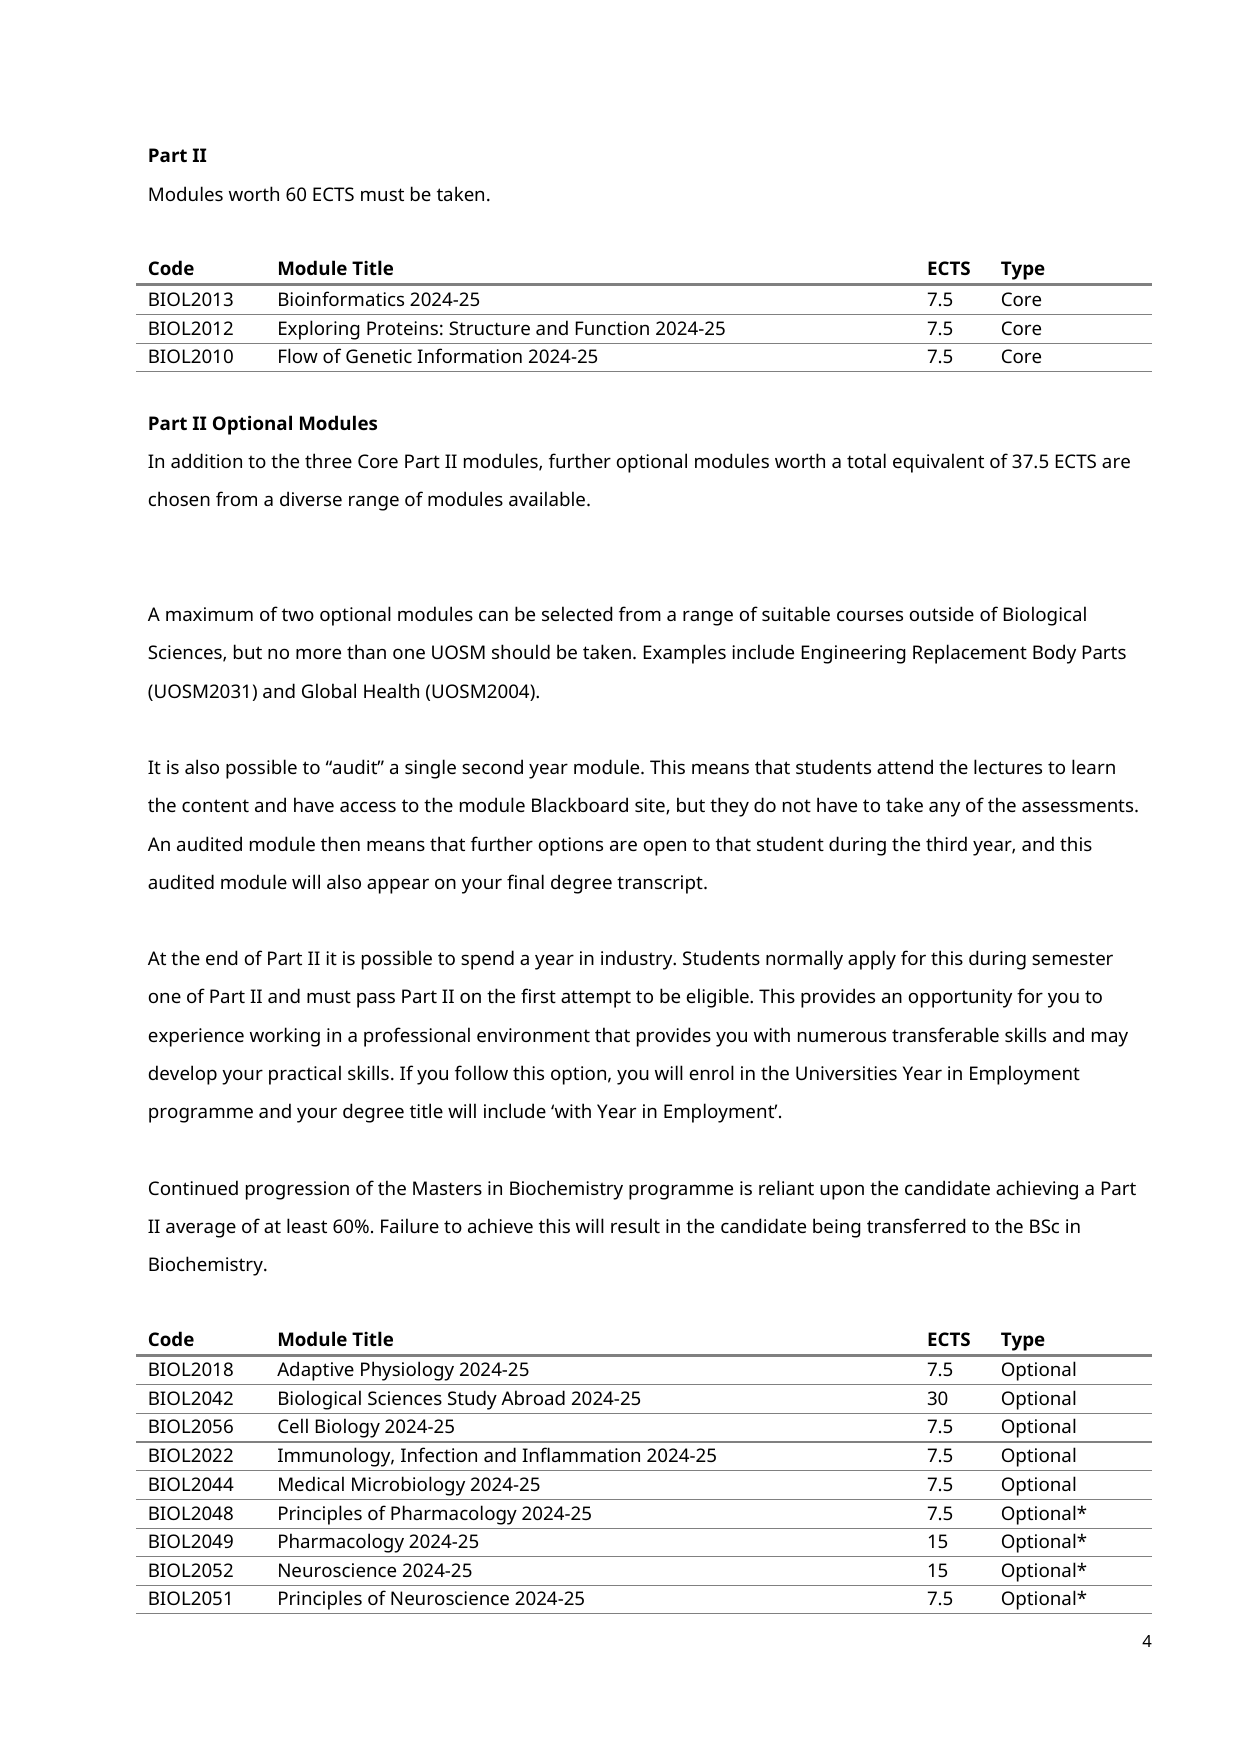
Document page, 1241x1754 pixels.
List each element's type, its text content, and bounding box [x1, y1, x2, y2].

table_cell Optional [989, 1443, 1152, 1470]
table_cell Optional* [989, 1557, 1152, 1585]
table_cell Optional [989, 1471, 1152, 1499]
table_cell Adaptive Physiology 2024-25 [266, 1357, 916, 1384]
table_cell 7.5 [916, 286, 989, 314]
table_cell ECTS [916, 1326, 989, 1353]
table_cell BIOL2049 [136, 1529, 266, 1556]
table_cell BIOL2052 [136, 1557, 266, 1585]
table_cell BIOL2044 [136, 1471, 266, 1499]
table_cell Optional [989, 1385, 1152, 1413]
table_cell BIOL2013 [136, 286, 266, 314]
table_cell 7.5 [916, 1500, 989, 1527]
table_cell BIOL2048 [136, 1500, 266, 1527]
table_cell BIOL2012 [136, 315, 266, 342]
table_cell 30 [916, 1385, 989, 1413]
table_cell Flow of Genetic Information 2024-25 [266, 344, 916, 371]
table_cell Core [989, 286, 1152, 314]
table_cell Module Title [266, 1326, 916, 1353]
table_cell BIOL2018 [136, 1357, 266, 1384]
table_cell Code [136, 255, 266, 283]
table_cell 7.5 [916, 1414, 989, 1441]
table_cell Core [989, 315, 1152, 342]
table_cell 15 [916, 1557, 989, 1585]
table_cell 7.5 [916, 1357, 989, 1384]
table_cell Part II Modules worth 60 ECTS must be taken. [136, 104, 1152, 255]
table_cell 7.5 [916, 315, 989, 342]
table_cell Cell Biology 2024-25 [266, 1414, 916, 1441]
table_cell Neuroscience 2024-25 [266, 1557, 916, 1585]
table_cell 7.5 [916, 1443, 989, 1470]
table_cell BIOL2010 [136, 344, 266, 371]
table_cell Medical Microbiology 2024-25 [266, 1471, 916, 1499]
table_cell Principles of Pharmacology 2024-25 [266, 1500, 916, 1527]
table_cell Type [989, 255, 1152, 283]
table_cell Code [136, 1326, 266, 1353]
table_cell BIOL2056 [136, 1414, 266, 1441]
table_cell Optional* [989, 1529, 1152, 1556]
table_cell ECTS [916, 255, 989, 283]
table_cell BIOL2042 [136, 1385, 266, 1413]
table_cell Core [989, 344, 1152, 371]
table_cell Immunology, Infection and Inflammation 2024-25 [266, 1443, 916, 1470]
table_cell Optional [989, 1357, 1152, 1384]
table_cell BIOL2051 [136, 1586, 266, 1613]
table_cell Biological Sciences Study Abroad 2024-25 [266, 1385, 916, 1413]
table_cell 7.5 [916, 1586, 989, 1613]
table_cell Optional* [989, 1586, 1152, 1613]
table_cell 7.5 [916, 1471, 989, 1499]
table_cell BIOL2022 [136, 1443, 266, 1470]
table_cell Principles of Neuroscience 2024-25 [266, 1586, 916, 1613]
table_cell Bioinformatics 2024-25 [266, 286, 916, 314]
table_cell 15 [916, 1529, 989, 1556]
table_cell Pharmacology 2024-25 [266, 1529, 916, 1556]
table_cell Module Title [266, 255, 916, 283]
table_cell Optional [989, 1414, 1152, 1441]
table_cell Exploring Proteins: Structure and Function 2024-25 [266, 315, 916, 342]
table_cell 7.5 [916, 344, 989, 371]
table_cell Optional* [989, 1500, 1152, 1527]
table_cell Type [989, 1326, 1152, 1353]
table_cell Part II Optional Modules In addition to the three Core Part II modules, further optional modules worth a total equivalent of 37.5 ECTS are chosen from a diverse range of modules available. A maximum of two optional modules can be selected from a range of suitable courses outside of Biological Sciences, but no more than one UOSM should be taken. Examples include Engineering Replacement Body Parts (UOSM2031) and Global Health (UOSM2004). It is also possible to “audit” a single second year module. This means that students attend the lectures to learn the content and have access to the module Blackboard site, but they do not have to take any of the assessments. An audited module then means that further options are open to that student during the third year, and this audited module will also appear on your final degree transcript. At the end of Part II it is possible to spend a year in industry. Students normally apply for this during semester one of Part II and must pass Part II on the first attempt to be eligible. This provides an opportunity for you to experience working in a professional environment that provides you with numerous transferable skills and may develop your practical skills. If you follow this option, you will enrol in the Universities Year in Employment programme and your degree title will include ‘with Year in Employment’. Continued progression of the Masters in Biochemistry programme is reliant upon the candidate achieving a Part II average of at least 60%. Failure to achieve this will result in the candidate being transferred to the BSc in Biochemistry. [136, 372, 1152, 1326]
